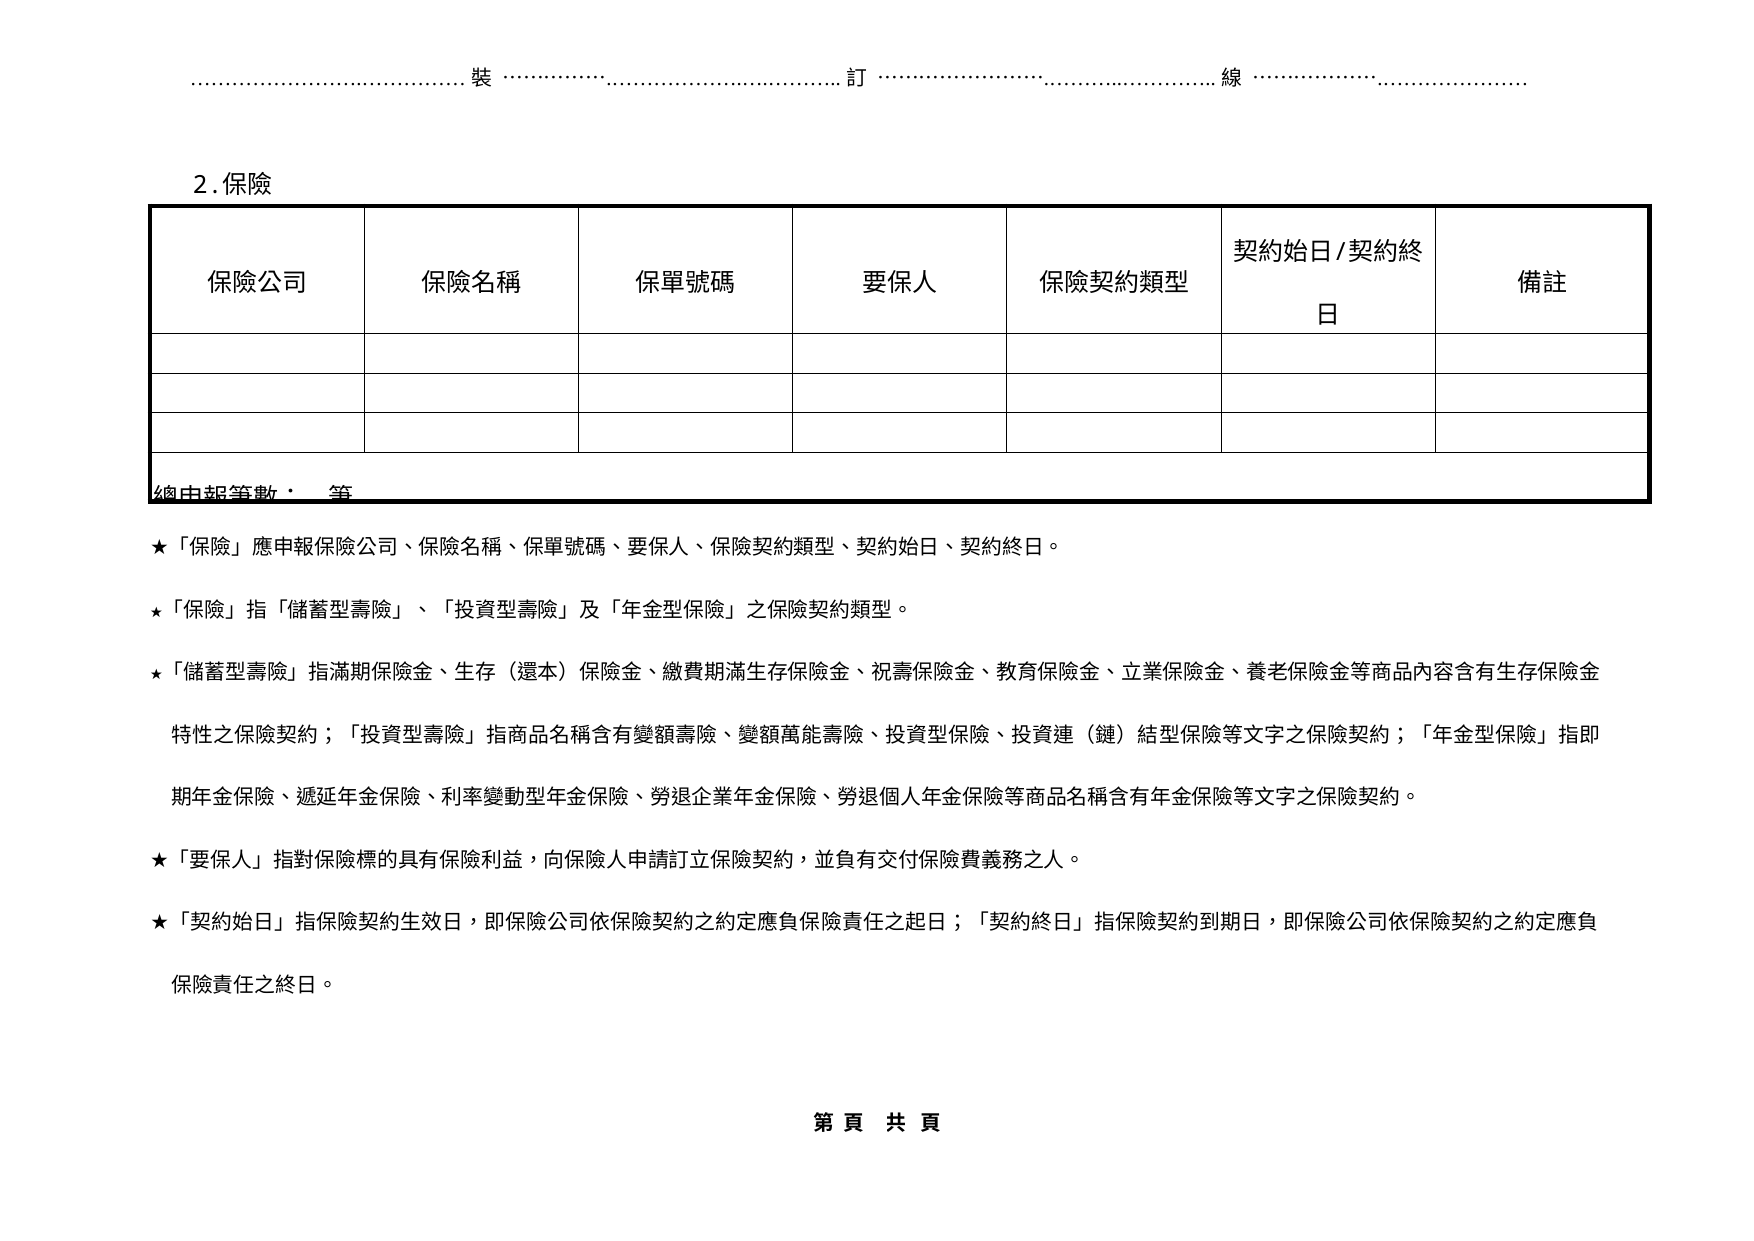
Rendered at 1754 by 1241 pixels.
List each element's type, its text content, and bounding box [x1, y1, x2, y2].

table_header 保險公司 [152, 208, 364, 333]
table_cell [1007, 334, 1221, 373]
table_header 保單號碼 [579, 208, 792, 333]
table_cell [1436, 334, 1647, 373]
table_cell [579, 334, 792, 373]
table_cell [152, 334, 364, 373]
table_header 保險契約類型 [1007, 208, 1221, 333]
table_cell [1007, 413, 1221, 452]
table_header 契約始日/契約終日 [1222, 208, 1435, 333]
table_cell [579, 374, 792, 412]
table_cell [793, 334, 1006, 373]
table_cell [1436, 374, 1647, 412]
text 2.保險 [192, 141, 1604, 203]
table_cell [152, 374, 364, 412]
table_header 要保人 [793, 208, 1006, 333]
text ★「保險」指「儲蓄型壽險」、「投資型壽險」及「年金型保險」之保險契約類型。 [150, 566, 1604, 629]
text ★「儲蓄型壽險」指滿期保險金、生存（還本）保險金、繳費期滿生存保險金、祝壽保險金、教育保險金、立業保險金、養老保險金等商品內容含有生存保險金特性之保險契約；「投資型壽險」指商品名稱含有變額壽險、變額萬能壽險、投資型保險、投資連（鏈）結型保險等文字之保險契約；「年金型保險」指即期年金保險、遞延年金保險、利率變動型年金保險、勞退企業年金保險、勞退個人年金保險等商品名稱含有年金保險等文字之保險契約。 [150, 629, 1604, 816]
table_cell 總申報筆數： 筆 [152, 453, 1647, 499]
table_cell [1222, 334, 1435, 373]
table_header 備註 [1436, 208, 1647, 333]
table_cell [1222, 413, 1435, 452]
text ★「契約始日」指保險契約生效日，即保險公司依保險契約之約定應負保險責任之起日；「契約終日」指保險契約到期日，即保險公司依保險契約之約定應負保險責任之終日。 [150, 879, 1604, 1004]
table_cell [1222, 374, 1435, 412]
table_cell [152, 413, 364, 452]
table_cell [365, 413, 578, 452]
table_cell [365, 334, 578, 373]
table_header 保險名稱 [365, 208, 578, 333]
table_cell [1436, 413, 1647, 452]
table_cell [579, 413, 792, 452]
table_cell [793, 413, 1006, 452]
table_cell [365, 374, 578, 412]
text ★「保險」應申報保險公司、保險名稱、保單號碼、要保人、保險契約類型、契約始日、契約終日。 [150, 504, 1604, 566]
table_cell [1007, 374, 1221, 412]
text ★「要保人」指對保險標的具有保險利益，向保險人申請訂立保險契約，並負有交付保險費義務之人。 [150, 816, 1604, 879]
table_cell [793, 374, 1006, 412]
